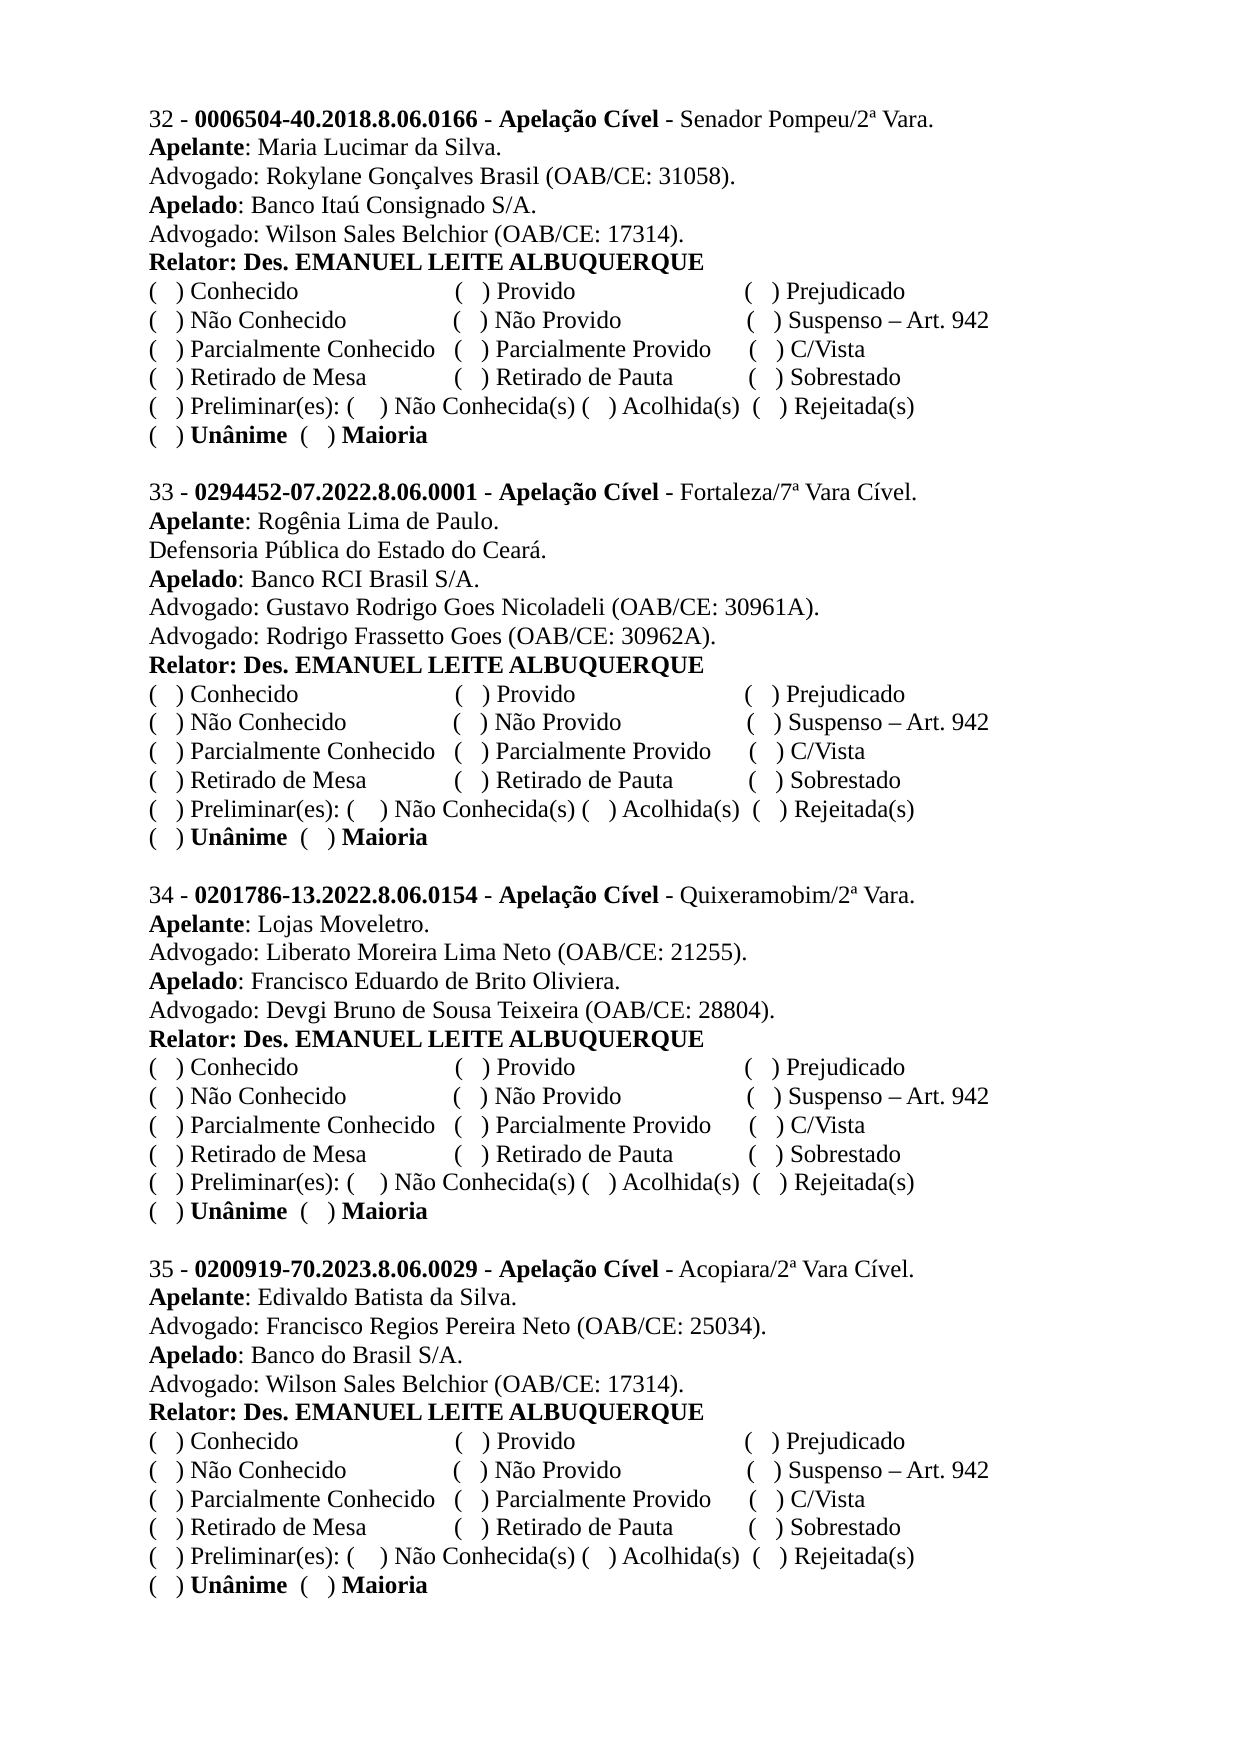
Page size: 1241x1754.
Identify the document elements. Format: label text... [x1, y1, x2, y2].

text Advogado: Wilson Sales Belchior (OAB/CE: 17314). [148, 1369, 1141, 1397]
text Advogado: Devgi Bruno de Sousa Teixeira (OAB/CE: 28804). [148, 995, 1141, 1024]
text ( ) Preliminar(es): ( ) Não Conhecida(s) ( ) Acolhida(s) ( ) Rejeitada(s) [148, 391, 1158, 420]
text Apelado: Banco Itaú Consignado S/A. [148, 190, 1141, 219]
text ( ) Não Conhecido ( ) Não Provido ( ) Suspenso – Art. 942 [148, 707, 1158, 736]
text ( ) Retirado de Mesa ( ) Retirado de Pauta ( ) Sobrestado [148, 362, 1158, 391]
text ( ) Conhecido ( ) Provido ( ) Prejudicado [148, 1426, 1141, 1455]
text ( ) Não Conhecido ( ) Não Provido ( ) Suspenso – Art. 942 [148, 1081, 1158, 1110]
text ( ) Parcialmente Conhecido ( ) Parcialmente Provido ( ) C/Vista [148, 736, 1158, 765]
text ( ) Preliminar(es): ( ) Não Conhecida(s) ( ) Acolhida(s) ( ) Rejeitada(s) [148, 1541, 1158, 1570]
text ( ) Retirado de Mesa ( ) Retirado de Pauta ( ) Sobrestado [148, 1139, 1158, 1167]
text Relator: Des. EMANUEL LEITE ALBUQUERQUE [148, 650, 1141, 679]
text Apelado: Banco do Brasil S/A. [148, 1340, 1141, 1369]
text Apelante: Rogênia Lima de Paulo. [148, 506, 1141, 535]
text ( ) Unânime ( ) Maioria [148, 420, 1158, 449]
text ( ) Preliminar(es): ( ) Não Conhecida(s) ( ) Acolhida(s) ( ) Rejeitada(s) [148, 1167, 1158, 1196]
text ( ) Parcialmente Conhecido ( ) Parcialmente Provido ( ) C/Vista [148, 1110, 1158, 1139]
text Relator: Des. EMANUEL LEITE ALBUQUERQUE [148, 247, 1141, 276]
text ( ) Preliminar(es): ( ) Não Conhecida(s) ( ) Acolhida(s) ( ) Rejeitada(s) [148, 794, 1158, 822]
text Advogado: Liberato Moreira Lima Neto (OAB/CE: 21255). [148, 937, 1141, 966]
text Advogado: Rokylane Gonçalves Brasil (OAB/CE: 31058). [148, 161, 1141, 190]
text Apelado: Francisco Eduardo de Brito Oliviera. [148, 966, 1141, 995]
text Relator: Des. EMANUEL LEITE ALBUQUERQUE [148, 1397, 1141, 1426]
text 33 - 0294452-07.2022.8.06.0001 - Apelação Cível - Fortaleza/7ª Vara Cível. [148, 477, 1141, 506]
text Apelante: Maria Lucimar da Silva. [148, 132, 1141, 161]
text 35 - 0200919-70.2023.8.06.0029 - Apelação Cível - Acopiara/2ª Vara Cível. [148, 1254, 1141, 1282]
text Advogado: Francisco Regios Pereira Neto (OAB/CE: 25034). [148, 1311, 1141, 1340]
text ( ) Unânime ( ) Maioria [148, 1570, 1158, 1599]
text ( ) Conhecido ( ) Provido ( ) Prejudicado [148, 276, 1141, 305]
text ( ) Conhecido ( ) Provido ( ) Prejudicado [148, 679, 1141, 707]
text ( ) Retirado de Mesa ( ) Retirado de Pauta ( ) Sobrestado [148, 1512, 1158, 1541]
text Defensoria Pública do Estado do Ceará. [148, 535, 1141, 564]
text 32 - 0006504-40.2018.8.06.0166 - Apelação Cível - Senador Pompeu/2ª Vara. [148, 104, 1141, 132]
text ( ) Não Conhecido ( ) Não Provido ( ) Suspenso – Art. 942 [148, 305, 1158, 334]
text ( ) Unânime ( ) Maioria [148, 1196, 1158, 1225]
text Apelado: Banco RCI Brasil S/A. [148, 564, 1141, 592]
text 34 - 0201786-13.2022.8.06.0154 - Apelação Cível - Quixeramobim/2ª Vara. [148, 880, 1141, 909]
text ( ) Unânime ( ) Maioria [148, 822, 1158, 851]
text Advogado: Wilson Sales Belchior (OAB/CE: 17314). [148, 219, 1141, 247]
text ( ) Parcialmente Conhecido ( ) Parcialmente Provido ( ) C/Vista [148, 1484, 1158, 1512]
text ( ) Não Conhecido ( ) Não Provido ( ) Suspenso – Art. 942 [148, 1455, 1158, 1484]
text ( ) Retirado de Mesa ( ) Retirado de Pauta ( ) Sobrestado [148, 765, 1158, 794]
text Relator: Des. EMANUEL LEITE ALBUQUERQUE [148, 1024, 1141, 1052]
text Apelante: Lojas Moveletro. [148, 909, 1141, 937]
text Apelante: Edivaldo Batista da Silva. [148, 1282, 1141, 1311]
text Advogado: Gustavo Rodrigo Goes Nicoladeli (OAB/CE: 30961A). [148, 592, 1141, 621]
text Advogado: Rodrigo Frassetto Goes (OAB/CE: 30962A). [148, 621, 1141, 650]
text ( ) Parcialmente Conhecido ( ) Parcialmente Provido ( ) C/Vista [148, 334, 1158, 362]
text ( ) Conhecido ( ) Provido ( ) Prejudicado [148, 1052, 1141, 1081]
